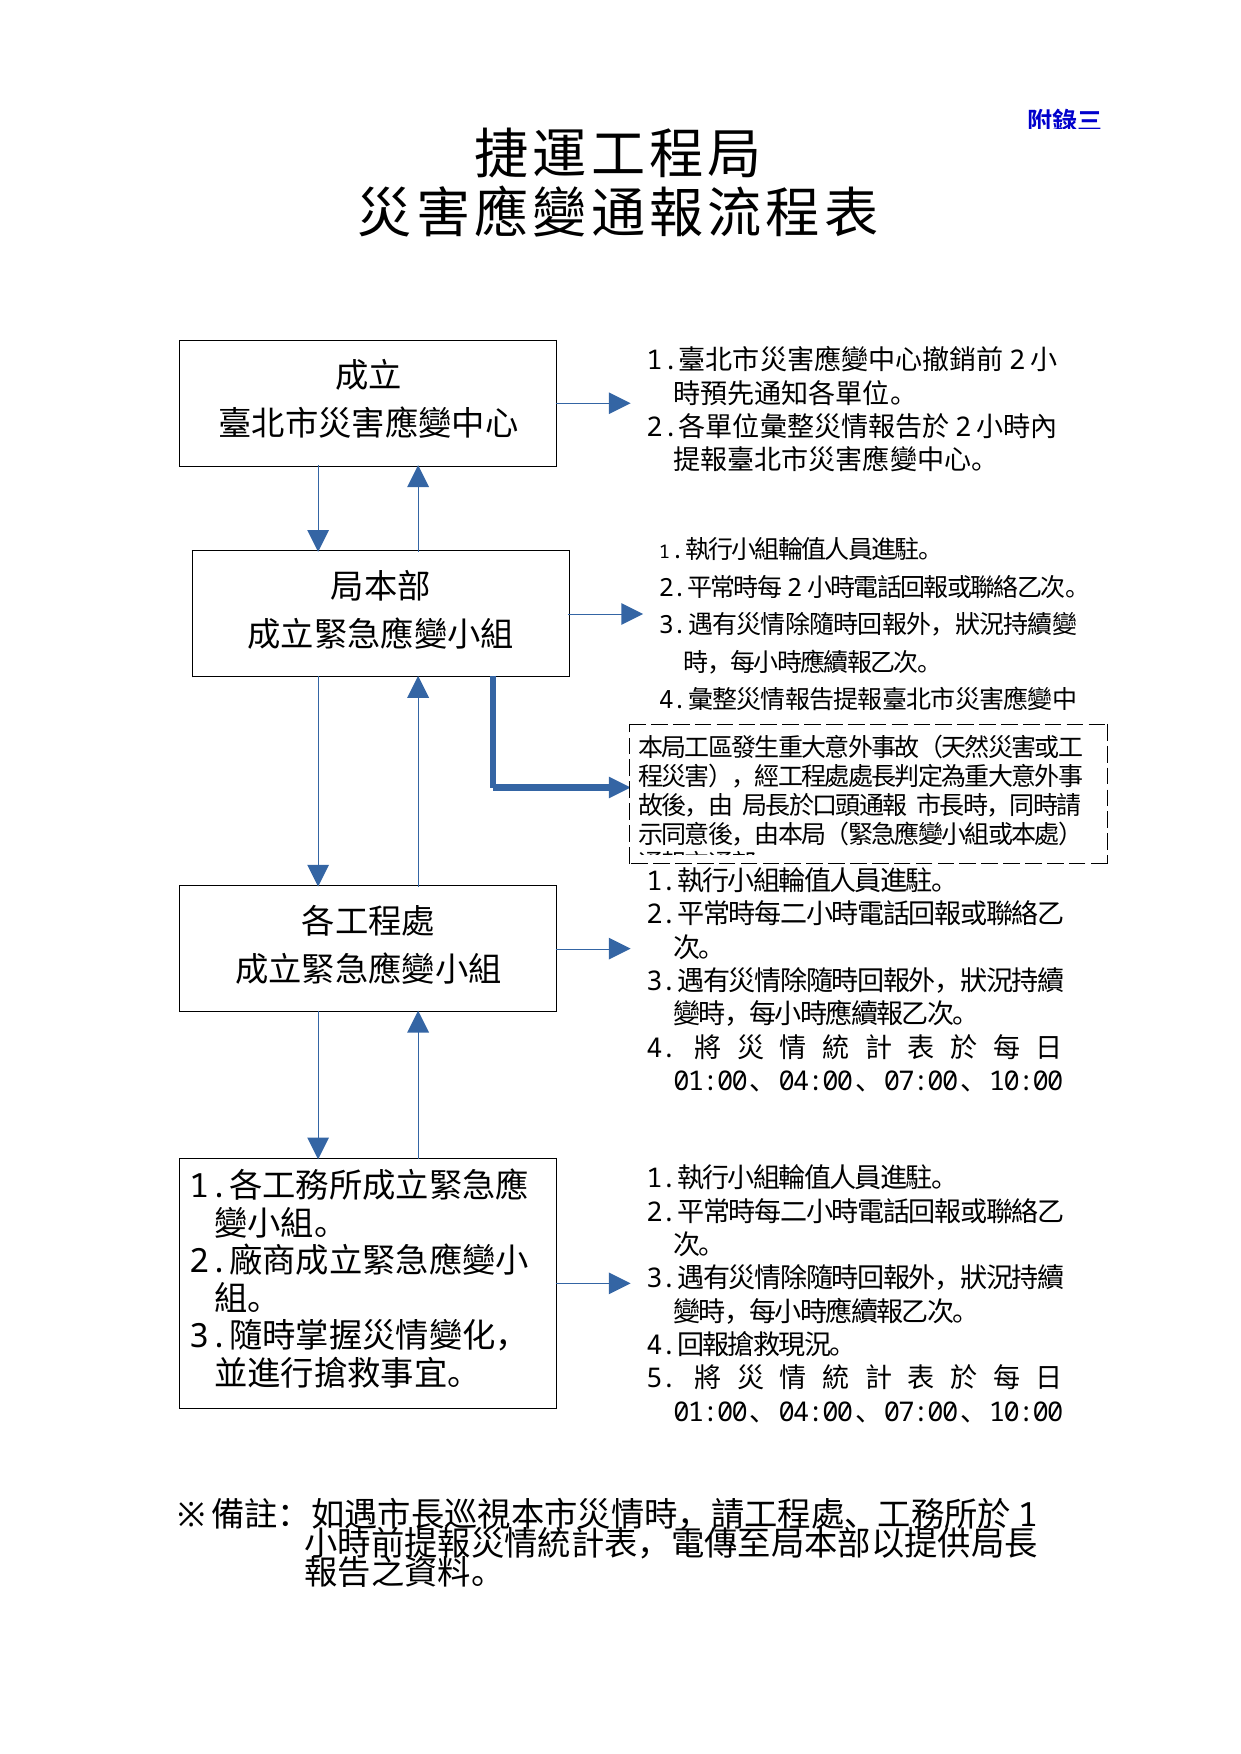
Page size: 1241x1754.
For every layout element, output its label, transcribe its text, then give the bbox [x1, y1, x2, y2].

text 2.平常時每二小時電話回報或聯絡乙次。 [646, 897, 1065, 964]
text ※備註：如遇市長巡視本市災情時，請工程處、工務所於1小時前提報災情統計表，電傳至局本部以提供局長報告之資料。 [171, 1503, 1065, 1590]
text 成立緊急應變小組 [189, 943, 547, 991]
text 1.執行小組輪值人員進駐。 [646, 864, 1065, 897]
text 捷運工程局 [127, 127, 1109, 185]
text 災害應變通報流程表 [127, 185, 1109, 244]
text 4.彙整災情報告提報臺北市災害應變中心。 [658, 679, 1078, 724]
text 1.各工務所成立緊急應變小組。 [189, 1168, 547, 1243]
text 臺北市災害應變中心 [189, 397, 547, 445]
text 1.執行小組輪值人員進駐。 [658, 529, 1078, 566]
text 局本部 [201, 560, 560, 608]
text 2.各單位彙整災情報告於2小時內提報臺北市災害應變中心。 [646, 410, 1065, 476]
text 附錄三 [1027, 101, 1130, 129]
text 各工程處 [189, 895, 547, 943]
text 3.遇有災情除隨時回報外，狀況持續變時，每小時應續報乙次。 [658, 604, 1078, 679]
text 4.回報搶救現況。 [646, 1328, 1065, 1361]
text 2.平常時每2小時電話回報或聯絡乙次。 [658, 566, 1078, 604]
text 3.隨時掌握災情變化，並進行搶救事宜。 [189, 1318, 547, 1393]
text 5.將災情統計表於每日01:00、04:00、07:00、10:00、13:00、16:00、19:00、22:00電傳至工程處緊急應變小組。 [646, 1361, 1065, 1430]
text 3.遇有災情除隨時回報外，狀況持續變時，每小時應續報乙次。 [646, 964, 1065, 1030]
text 1.臺北市災害應變中心撤銷前2小時預先通知各單位。 [646, 343, 1065, 410]
text 成立緊急應變小組 [201, 608, 560, 656]
text 1.執行小組輪值人員進駐。 [646, 1161, 1065, 1194]
text 成立 [189, 349, 547, 397]
text 4.將災情統計表於每日01:00、04:00、07:00、10:00、13:00、16:00、19:00、22:00電傳至局本部緊急應變小組。 [646, 1030, 1065, 1096]
text 2.平常時每二小時電話回報或聯絡乙次。 [646, 1194, 1065, 1261]
text 3.遇有災情除隨時回報外，狀況持續變時，每小時應續報乙次。 [646, 1261, 1065, 1328]
text 本局工區發生重大意外事故（天然災害或工程災害），經工程處處長判定為重大意外事故後，由 局長於口頭通報 市長時，同時請示同意後，由本局（緊急應變小組或本處）通報交通部。 [638, 733, 1098, 854]
text 2.廠商成立緊急應變小組。 [189, 1243, 547, 1318]
